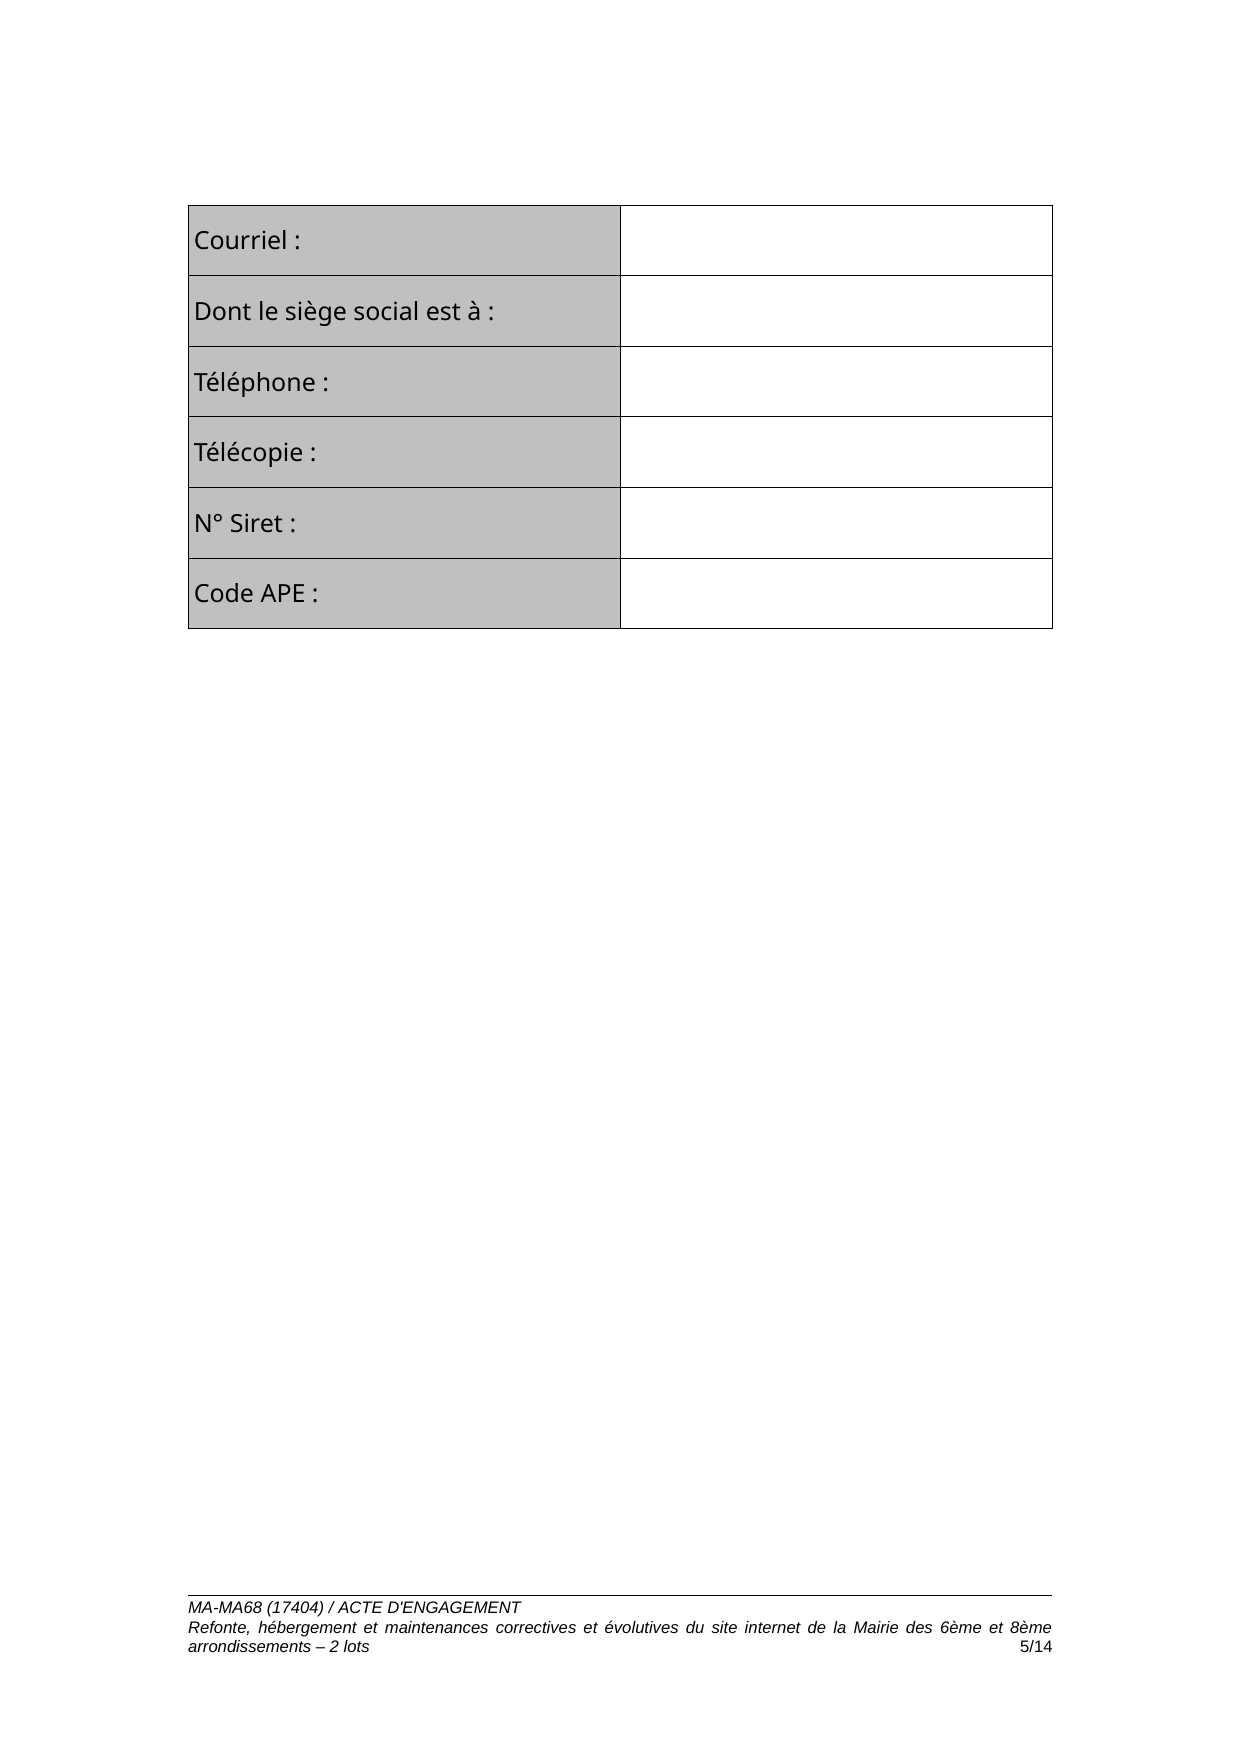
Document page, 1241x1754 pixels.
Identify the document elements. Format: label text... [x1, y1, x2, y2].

table_cell Courriel : [189, 206, 620, 275]
table_cell [621, 488, 1052, 558]
table_cell [621, 276, 1052, 346]
table_cell [621, 347, 1052, 416]
table_cell Code APE : [189, 559, 620, 628]
table_cell Dont le siège social est à : [189, 276, 620, 346]
table_cell [621, 559, 1052, 628]
table_cell N° Siret : [189, 488, 620, 558]
table_cell [621, 206, 1052, 275]
table_cell Télécopie : [189, 417, 620, 487]
table_cell Téléphone : [189, 347, 620, 416]
table_cell [621, 417, 1052, 487]
